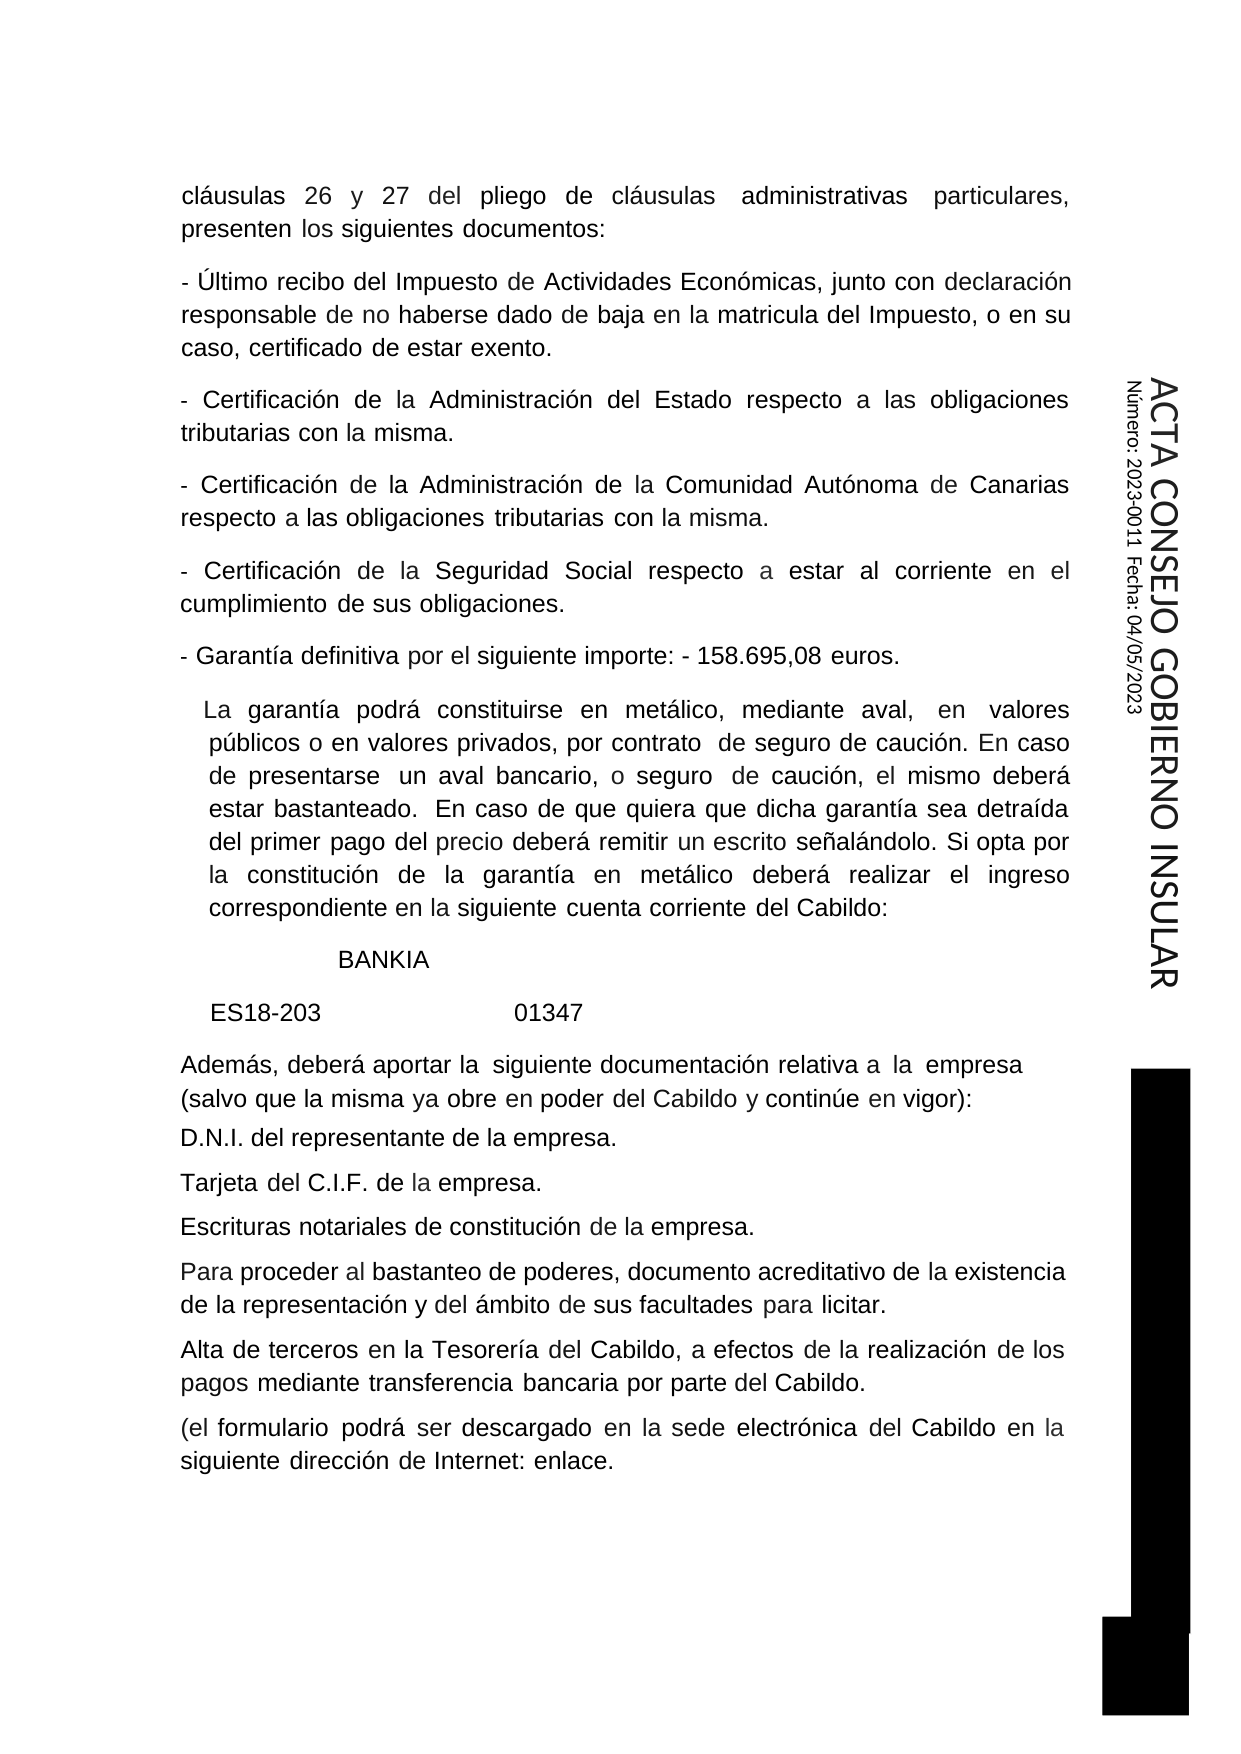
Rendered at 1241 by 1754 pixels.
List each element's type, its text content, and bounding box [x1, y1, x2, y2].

text Escrituras notariales de constitución de la empresa. [180, 1212, 1100, 1241]
list Garantía definitiva por el siguiente importe: - 158.695,08 euros. [180, 641, 1125, 670]
text D.N.I. del representante de la empresa. Tarjeta del C.I.F. de la empresa. [180, 1123, 619, 1196]
list ACTA CONSEJO GOBIERNO INSULAR [1146, 377, 1186, 993]
list Último recibo del Impuesto de Actividades Económicas, junto con declaración responsable de no haberse dado de baja en la matricula del Impuesto, o en su caso, certificado de estar exento. [181, 267, 1072, 361]
list Certificación de la Seguridad Social respecto a estar al corriente en el cumplimiento de sus obligaciones. [180, 556, 1071, 618]
list Número: 2023-0011 Fecha: 04/05/2023 [1125, 380, 1146, 993]
text (el formulario podrá ser descargado en la sede electrónica del Cabildo en la siguiente dirección de Internet: enlace. [180, 1413, 1075, 1475]
text [1186, 946, 1205, 974]
text BANKIA [338, 946, 1125, 974]
text Alta de terceros en la Tesorería del Cabildo, a efectos de la realización de los pagos mediante transferencia bancaria por parte del Cabildo. [180, 1335, 1075, 1397]
list Certificación de la Administración de la Comunidad Autónoma de Canarias respecto a las obligaciones tributarias con la misma. [180, 470, 1070, 532]
text Además, deberá aportar la siguiente documentación relativa a la empresa (salvo que la misma ya obre en poder del Cabildo y continúe en vigor): [180, 1051, 1075, 1112]
list Certificación de la Administración del Estado respecto a las obligaciones tributarias con la misma. [180, 384, 1069, 447]
picture [1100, 1067, 1192, 1716]
text cláusulas 26 y 27 del pliego de cláusulas administrativas particulares, presenten los siguientes documentos: [181, 181, 1070, 242]
text La garantía podrá constituirse en metálico, mediante aval, en valores públicos o en valores privados, por contrato de seguro de caución. En caso de presentarse un aval bancario, o seguro de caución, el mismo deberá estar bastanteado. En caso de que quiera que dicha garantía sea detraída del primer pago del precio deberá remitir un escrito señalándolo. Si opta por la constitución de la garantía en metálico deberá realizar el ingreso correspondiente en la siguiente cuenta corriente del Cabildo: [203, 695, 1070, 922]
text Para proceder al bastanteo de poderes, documento acreditativo de la existencia de la representación y del ámbito de sus facultades para licitar. [180, 1257, 1075, 1319]
text ES18-203 01347 [210, 998, 1205, 1027]
